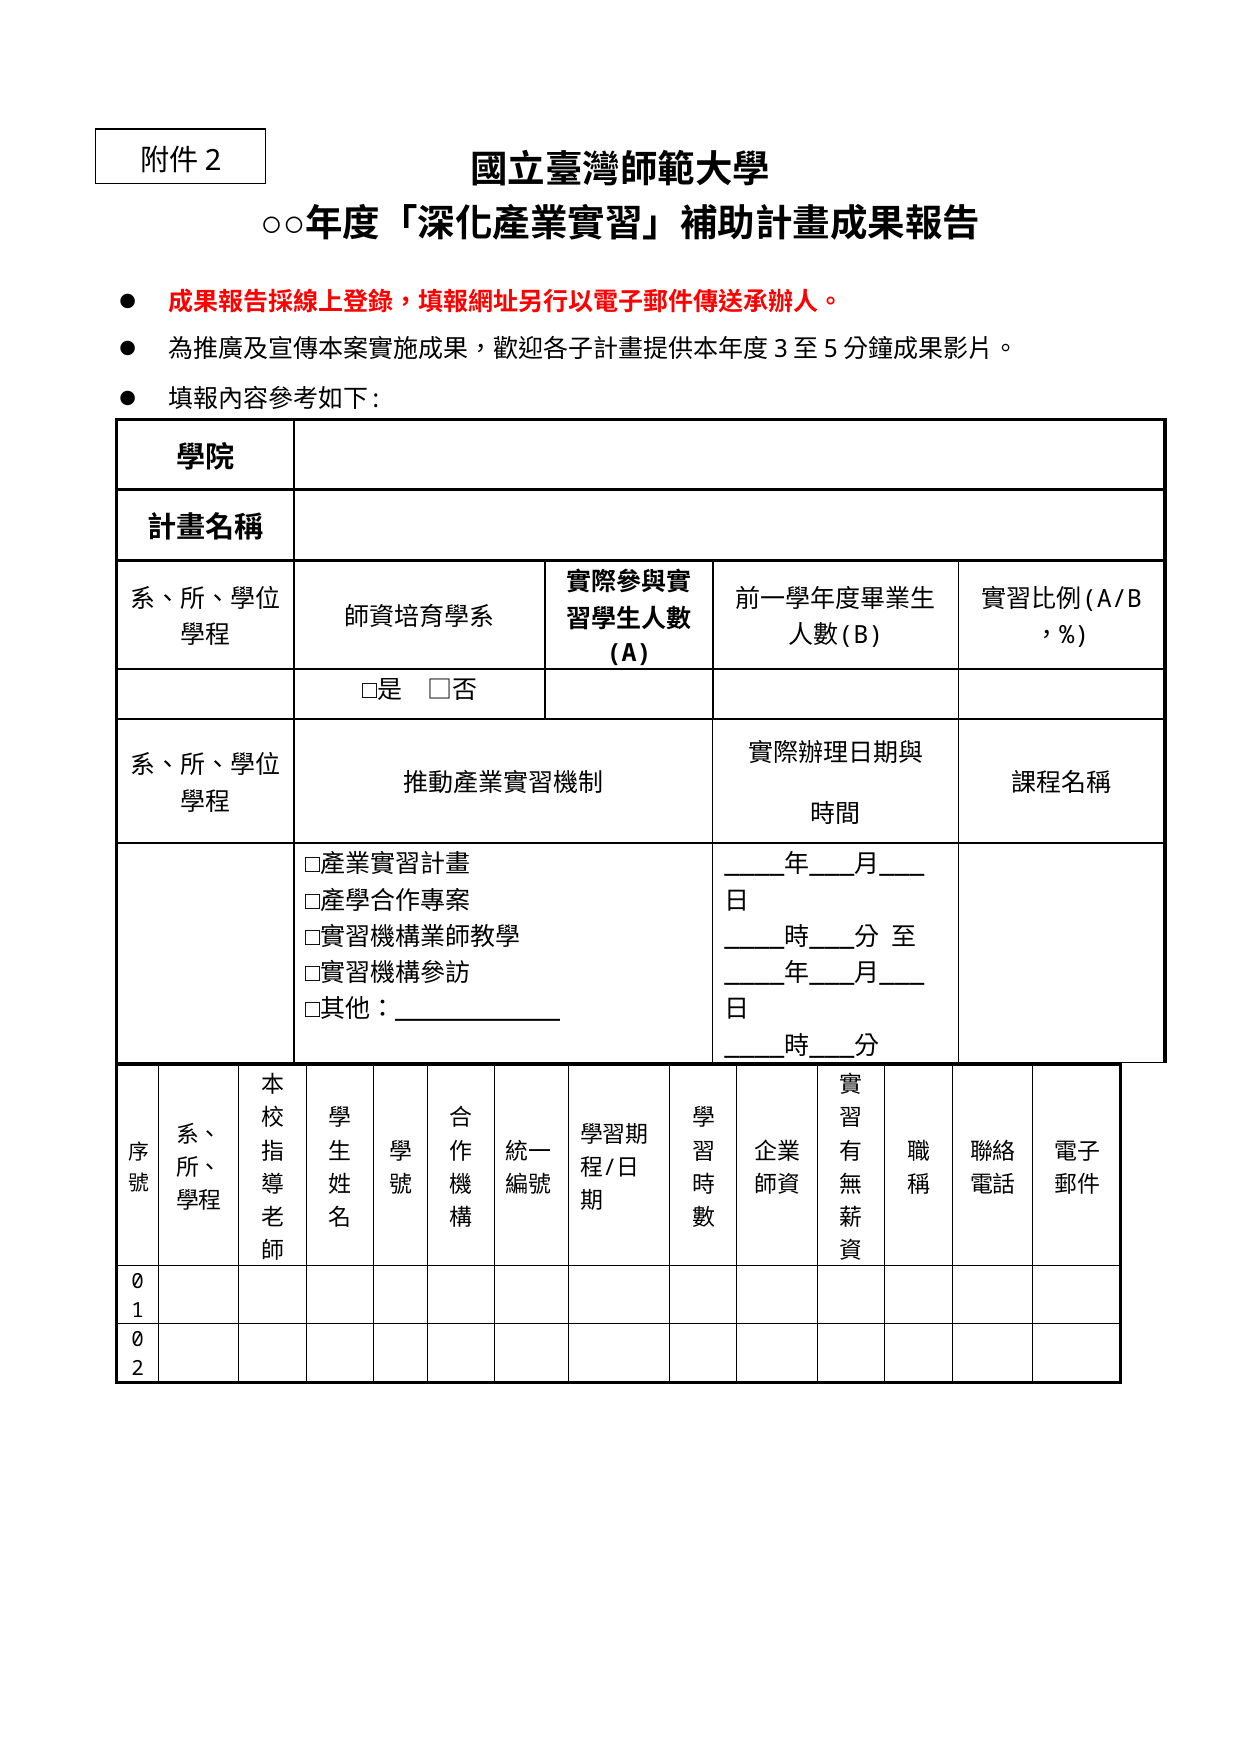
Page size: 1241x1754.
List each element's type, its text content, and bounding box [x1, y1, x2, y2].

table_header 學院 [118, 421, 293, 488]
table_cell [159, 1266, 238, 1323]
table_cell [295, 491, 1163, 559]
table_header 合作機構 [428, 1066, 494, 1265]
table_header 統一編號 [495, 1066, 568, 1265]
table_cell [374, 1266, 427, 1323]
table_cell 師資培育學系 [295, 562, 544, 668]
text 國立臺灣師範大學 [96, 130, 265, 183]
table_cell [118, 844, 293, 1061]
table_header 序號 [118, 1066, 158, 1265]
table_cell [714, 670, 958, 718]
table_cell [670, 1266, 736, 1323]
table_cell [959, 670, 1163, 718]
table_cell 02 [118, 1324, 158, 1381]
table_cell [1033, 1324, 1119, 1381]
table_cell 01 [118, 1266, 158, 1323]
table_cell □產業實習計畫 □產學合作專案 □實習機構業師教學 □實習機構參訪 □其他：___________ [295, 844, 712, 1061]
table_cell [670, 1324, 736, 1381]
table_cell [159, 1324, 238, 1381]
table_header 職稱 [885, 1066, 952, 1265]
table_cell ____年___月___日 ____時___分 至 ____年___月___日 ____時___分 [713, 844, 958, 1061]
table_cell [953, 1266, 1032, 1323]
table_header 學習 時數 [670, 1066, 736, 1265]
table_header 企業師資 [737, 1066, 817, 1265]
table_cell [495, 1324, 568, 1381]
table_cell [737, 1324, 817, 1381]
table_cell [737, 1266, 817, 1323]
table_cell [885, 1266, 952, 1323]
table_header 系、所、學程 [159, 1066, 238, 1265]
table_cell 實習比例(A/B ，%) [959, 562, 1163, 668]
table_cell [885, 1324, 952, 1381]
table_cell 系、所、學位學程 [118, 562, 293, 668]
table_cell [569, 1266, 669, 1323]
table_cell [428, 1266, 494, 1323]
text ○○年度「深化產業實習」補助計畫成果報告 [118, 193, 1122, 247]
table_header 電子郵件 [1033, 1066, 1119, 1265]
table_header 學號 [374, 1066, 427, 1265]
table_cell □是 □否 [295, 670, 544, 718]
table_cell 課程名稱 [959, 720, 1163, 842]
table_cell [428, 1324, 494, 1381]
table_cell [959, 844, 1163, 1061]
table_header 聯絡電話 [953, 1066, 1032, 1265]
table_cell [307, 1266, 373, 1323]
table_cell [118, 670, 293, 718]
table_cell 計畫名稱 [118, 491, 293, 559]
table_cell [546, 670, 712, 718]
table_cell [818, 1324, 884, 1381]
table_cell 實際參與實習學生人數(A) [546, 562, 712, 668]
table_cell 前一學年度畢業生人數(B) [714, 562, 958, 668]
table_cell [953, 1324, 1032, 1381]
text 附件2 [111, 137, 250, 175]
table_cell 推動產業實習機制 [295, 720, 712, 842]
table_cell [818, 1266, 884, 1323]
table_cell 系、所、學位學程 [118, 720, 293, 842]
table_cell [569, 1324, 669, 1381]
table_cell [495, 1266, 568, 1323]
list 填報內容參考如下: [118, 368, 1122, 418]
table_cell [1033, 1266, 1119, 1323]
table_cell [374, 1324, 427, 1381]
table_cell [239, 1266, 306, 1323]
table_cell [307, 1324, 373, 1381]
table_header 實習有無薪資 [818, 1066, 884, 1265]
table_cell [239, 1324, 306, 1381]
table_header [295, 421, 1163, 488]
text 國立臺灣師範大學 [118, 139, 1122, 193]
list 成果報告採線上登錄，填報網址另行以電子郵件傳送承辦人。 [118, 282, 1122, 318]
table_header 學習期程/日期 [569, 1066, 669, 1265]
table_cell 實際辦理日期與 時間 [713, 720, 958, 842]
table_header 本校 指導 老師 [239, 1066, 306, 1265]
list 為推廣及宣傳本案實施成果，歡迎各子計畫提供本年度3至5分鐘成果影片。 [118, 318, 1122, 368]
table_header 學生 姓名 [307, 1066, 373, 1265]
